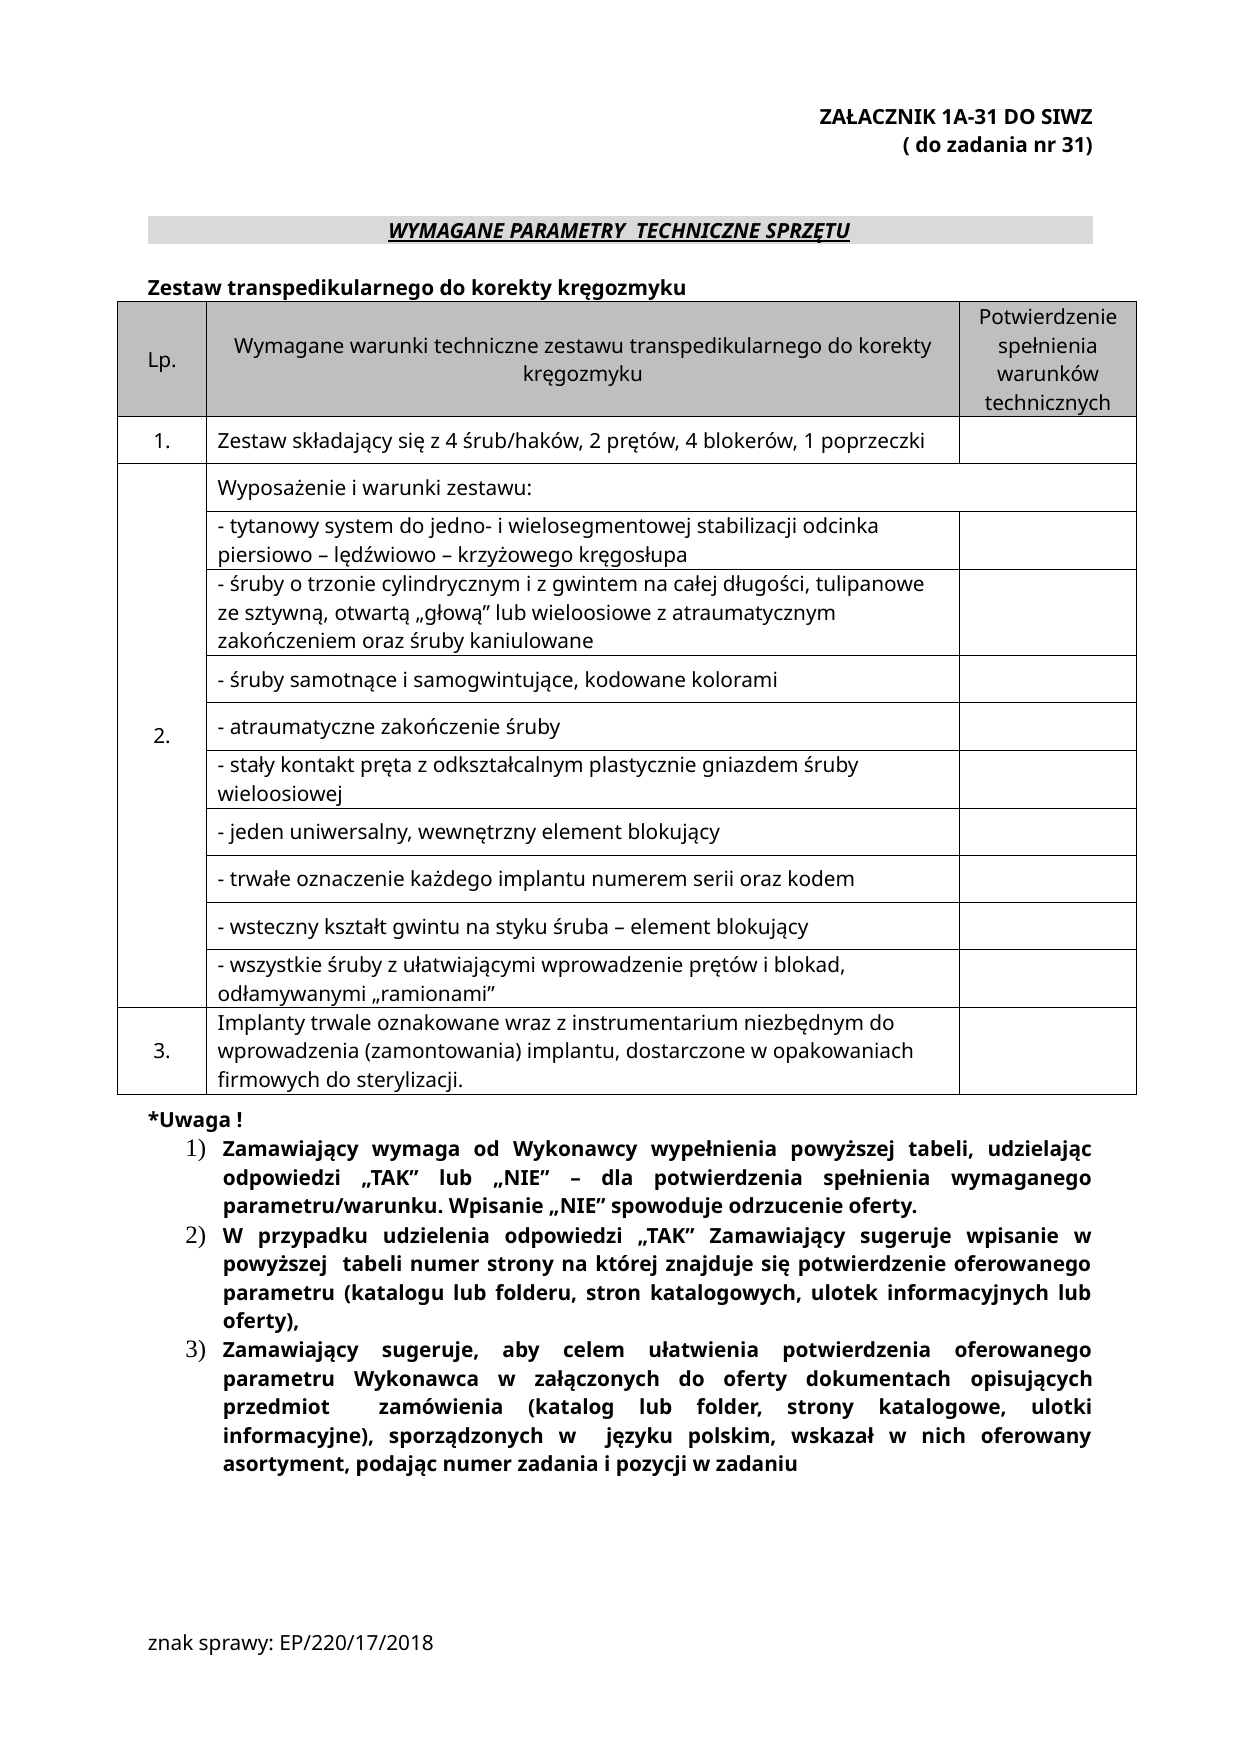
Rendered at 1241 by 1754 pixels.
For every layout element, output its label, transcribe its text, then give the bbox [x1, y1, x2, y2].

text ZAŁACZNIK 1A-31 DO SIWZ [148, 102, 1093, 131]
table_cell - wszystkie śruby z ułatwiającymi wprowadzenie prętów i blokad, odłamywanymi „ramionami” [207, 950, 959, 1007]
table_cell - stały kontakt pręta z odkształcalnym plastycznie gniazdem śruby wieloosiowej [207, 751, 959, 807]
list Zamawiający sugeruje, aby celem ułatwienia potwierdzenia oferowanego parametru Wykonawca w załączonych do oferty dokumentach opisujących przedmiot zamówienia (katalog lub folder, strony katalogowe, ulotki informacyjne), sporządzonych w języku polskim, wskazał w nich oferowany asortyment, podając numer zadania i pozycji w zadaniu [185, 1334, 1093, 1478]
table_cell [960, 903, 1136, 949]
table_cell 3. [118, 1008, 206, 1093]
text WYMAGANE PARAMETRY TECHNICZNE SPRZĘTU [148, 216, 1093, 244]
table_cell [960, 703, 1136, 749]
table_cell [960, 809, 1136, 855]
table_cell [960, 950, 1136, 1007]
table_header Lp. [118, 302, 206, 416]
table_cell Zestaw składający się z 4 śrub/haków, 2 prętów, 4 blokerów, 1 poprzeczki [207, 417, 959, 463]
table_cell - śruby samotnące i samogwintujące, kodowane kolorami [207, 656, 959, 702]
list W przypadku udzielenia odpowiedzi „TAK” Zamawiający sugeruje wpisanie w powyższej tabeli numer strony na której znajduje się potwierdzenie oferowanego parametru (katalogu lub folderu, stron katalogowych, ulotek informacyjnych lub oferty), [185, 1220, 1093, 1334]
table_cell 1. [118, 417, 206, 463]
table_cell - atraumatyczne zakończenie śruby [207, 703, 959, 749]
table_cell - trwałe oznaczenie każdego implantu numerem serii oraz kodem [207, 856, 959, 902]
table_cell - tytanowy system do jedno- i wielosegmentowej stabilizacji odcinka piersiowo – lędźwiowo – krzyżowego kręgosłupa [207, 512, 959, 568]
list Zamawiający wymaga od Wykonawcy wypełnienia powyższej tabeli, udzielając odpowiedzi „TAK” lub „NIE” – dla potwierdzenia spełnienia wymaganego parametru/warunku. Wpisanie „NIE” spowoduje odrzucenie oferty. [185, 1133, 1093, 1220]
table_cell [960, 656, 1136, 702]
table_cell - śruby o trzonie cylindrycznym i z gwintem na całej długości, tulipanowe ze sztywną, otwartą „głową” lub wieloosiowe z atraumatycznym zakończeniem oraz śruby kaniulowane [207, 570, 959, 655]
table_cell [960, 512, 1136, 568]
table_cell [960, 751, 1136, 807]
text Zestaw transpedikularnego do korekty kręgozmyku [148, 273, 1093, 301]
table_cell 2. [118, 464, 206, 1007]
text *Uwaga ! [148, 1105, 1093, 1133]
table_cell Implanty trwale oznakowane wraz z instrumentarium niezbędnym do wprowadzenia (zamontowania) implantu, dostarczone w opakowaniach firmowych do sterylizacji. [207, 1008, 959, 1093]
table_cell [960, 417, 1136, 463]
table_cell Wyposażenie i warunki zestawu: [207, 464, 1136, 511]
table_cell [960, 1008, 1136, 1093]
table_cell - jeden uniwersalny, wewnętrzny element blokujący [207, 809, 959, 855]
table_cell [960, 856, 1136, 902]
table_header Potwierdzenie spełnienia warunków technicznych [960, 302, 1136, 416]
table_header Wymagane warunki techniczne zestawu transpedikularnego do korekty kręgozmyku [207, 302, 959, 416]
text ( do zadania nr 31) [148, 131, 1093, 159]
table_cell - wsteczny kształt gwintu na styku śruba – element blokujący [207, 903, 959, 949]
table_cell [960, 570, 1136, 655]
